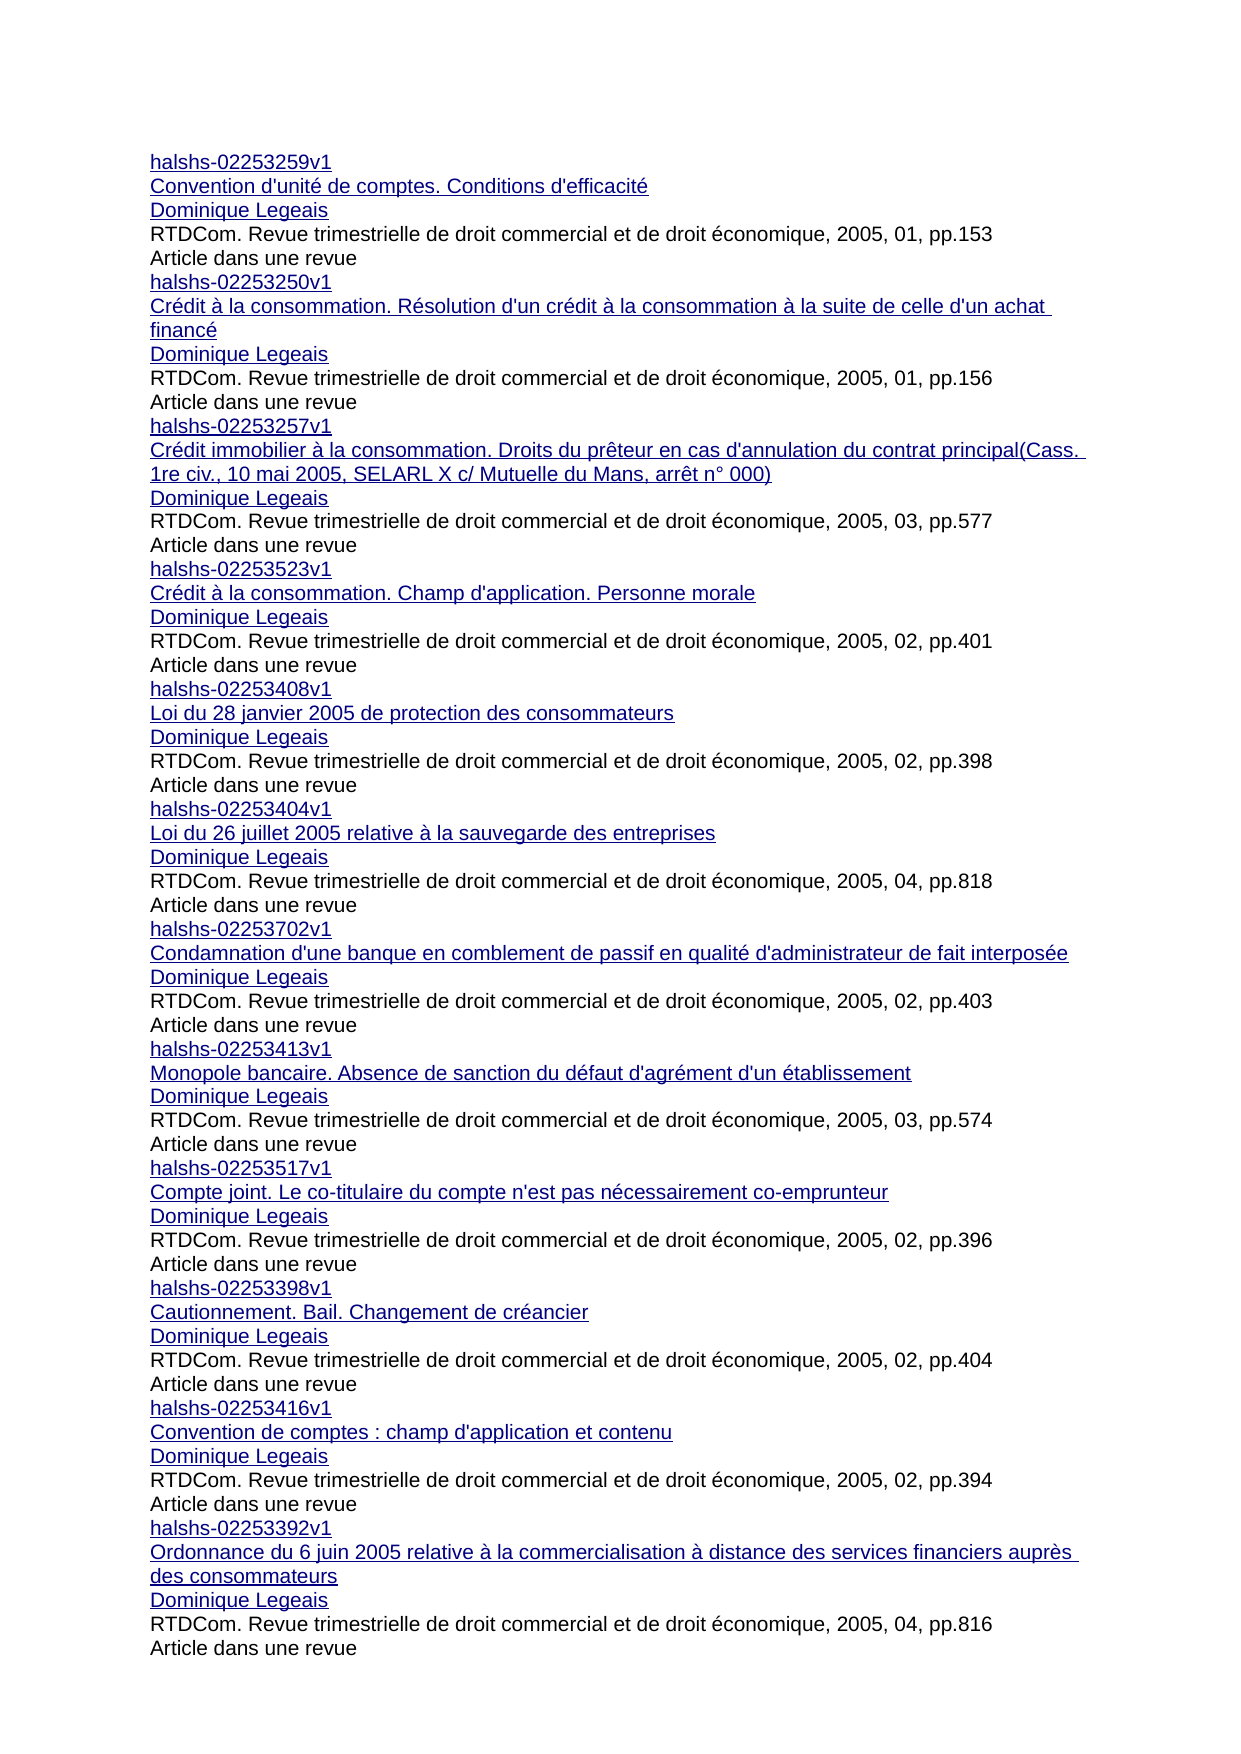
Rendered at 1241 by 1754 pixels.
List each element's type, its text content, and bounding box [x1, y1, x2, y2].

table_cell Cautionnement. Bail. Changement de créancier Dominique Legeais RTDCom. Revue trimestrielle de droit commercial et de droit économique, 2005, 02, pp.404 Article dans une revue halshs-02253416v1 [150, 1300, 1090, 1420]
table_cell Crédit à la consommation. Résolution d'un crédit à la consommation à la suite de celle d'un achat financé Dominique Legeais RTDCom. Revue trimestrielle de droit commercial et de droit économique, 2005, 01, pp.156 Article dans une revue halshs-02253257v1 [150, 294, 1090, 437]
table_cell Condamnation d'une banque en comblement de passif en qualité d'administrateur de fait interposée Dominique Legeais RTDCom. Revue trimestrielle de droit commercial et de droit économique, 2005, 02, pp.403 Article dans une revue halshs-02253413v1 [150, 941, 1090, 1060]
table_cell halshs-02253259v1 [150, 150, 1090, 174]
table_cell Monopole bancaire. Absence de sanction du défaut d'agrément d'un établissement Dominique Legeais RTDCom. Revue trimestrielle de droit commercial et de droit économique, 2005, 03, pp.574 Article dans une revue halshs-02253517v1 [150, 1060, 1090, 1180]
table_cell Convention d'unité de comptes. Conditions d'efficacité Dominique Legeais RTDCom. Revue trimestrielle de droit commercial et de droit économique, 2005, 01, pp.153 Article dans une revue halshs-02253250v1 [150, 174, 1090, 294]
table_cell Loi du 26 juillet 2005 relative à la sauvegarde des entreprises Dominique Legeais RTDCom. Revue trimestrielle de droit commercial et de droit économique, 2005, 04, pp.818 Article dans une revue halshs-02253702v1 [150, 821, 1090, 941]
table_cell Convention de comptes : champ d'application et contenu Dominique Legeais RTDCom. Revue trimestrielle de droit commercial et de droit économique, 2005, 02, pp.394 Article dans une revue halshs-02253392v1 [150, 1420, 1090, 1539]
table_cell Crédit immobilier à la consommation. Droits du prêteur en cas d'annulation du contrat principal(Cass. 1re civ., 10 mai 2005, SELARL X c/ Mutuelle du Mans, arrêt n° 000) Dominique Legeais RTDCom. Revue trimestrielle de droit commercial et de droit économique, 2005, 03, pp.577 Article dans une revue halshs-02253523v1 [150, 438, 1090, 581]
table_cell Crédit à la consommation. Champ d'application. Personne morale Dominique Legeais RTDCom. Revue trimestrielle de droit commercial et de droit économique, 2005, 02, pp.401 Article dans une revue halshs-02253408v1 [150, 581, 1090, 701]
table_cell Ordonnance du 6 juin 2005 relative à la commercialisation à distance des services financiers auprès des consommateurs Dominique Legeais RTDCom. Revue trimestrielle de droit commercial et de droit économique, 2005, 04, pp.816 Article dans une revue [150, 1540, 1090, 1659]
table_cell Compte joint. Le co-titulaire du compte n'est pas nécessairement co-emprunteur Dominique Legeais RTDCom. Revue trimestrielle de droit commercial et de droit économique, 2005, 02, pp.396 Article dans une revue halshs-02253398v1 [150, 1180, 1090, 1300]
table_cell Loi du 28 janvier 2005 de protection des consommateurs Dominique Legeais RTDCom. Revue trimestrielle de droit commercial et de droit économique, 2005, 02, pp.398 Article dans une revue halshs-02253404v1 [150, 701, 1090, 821]
